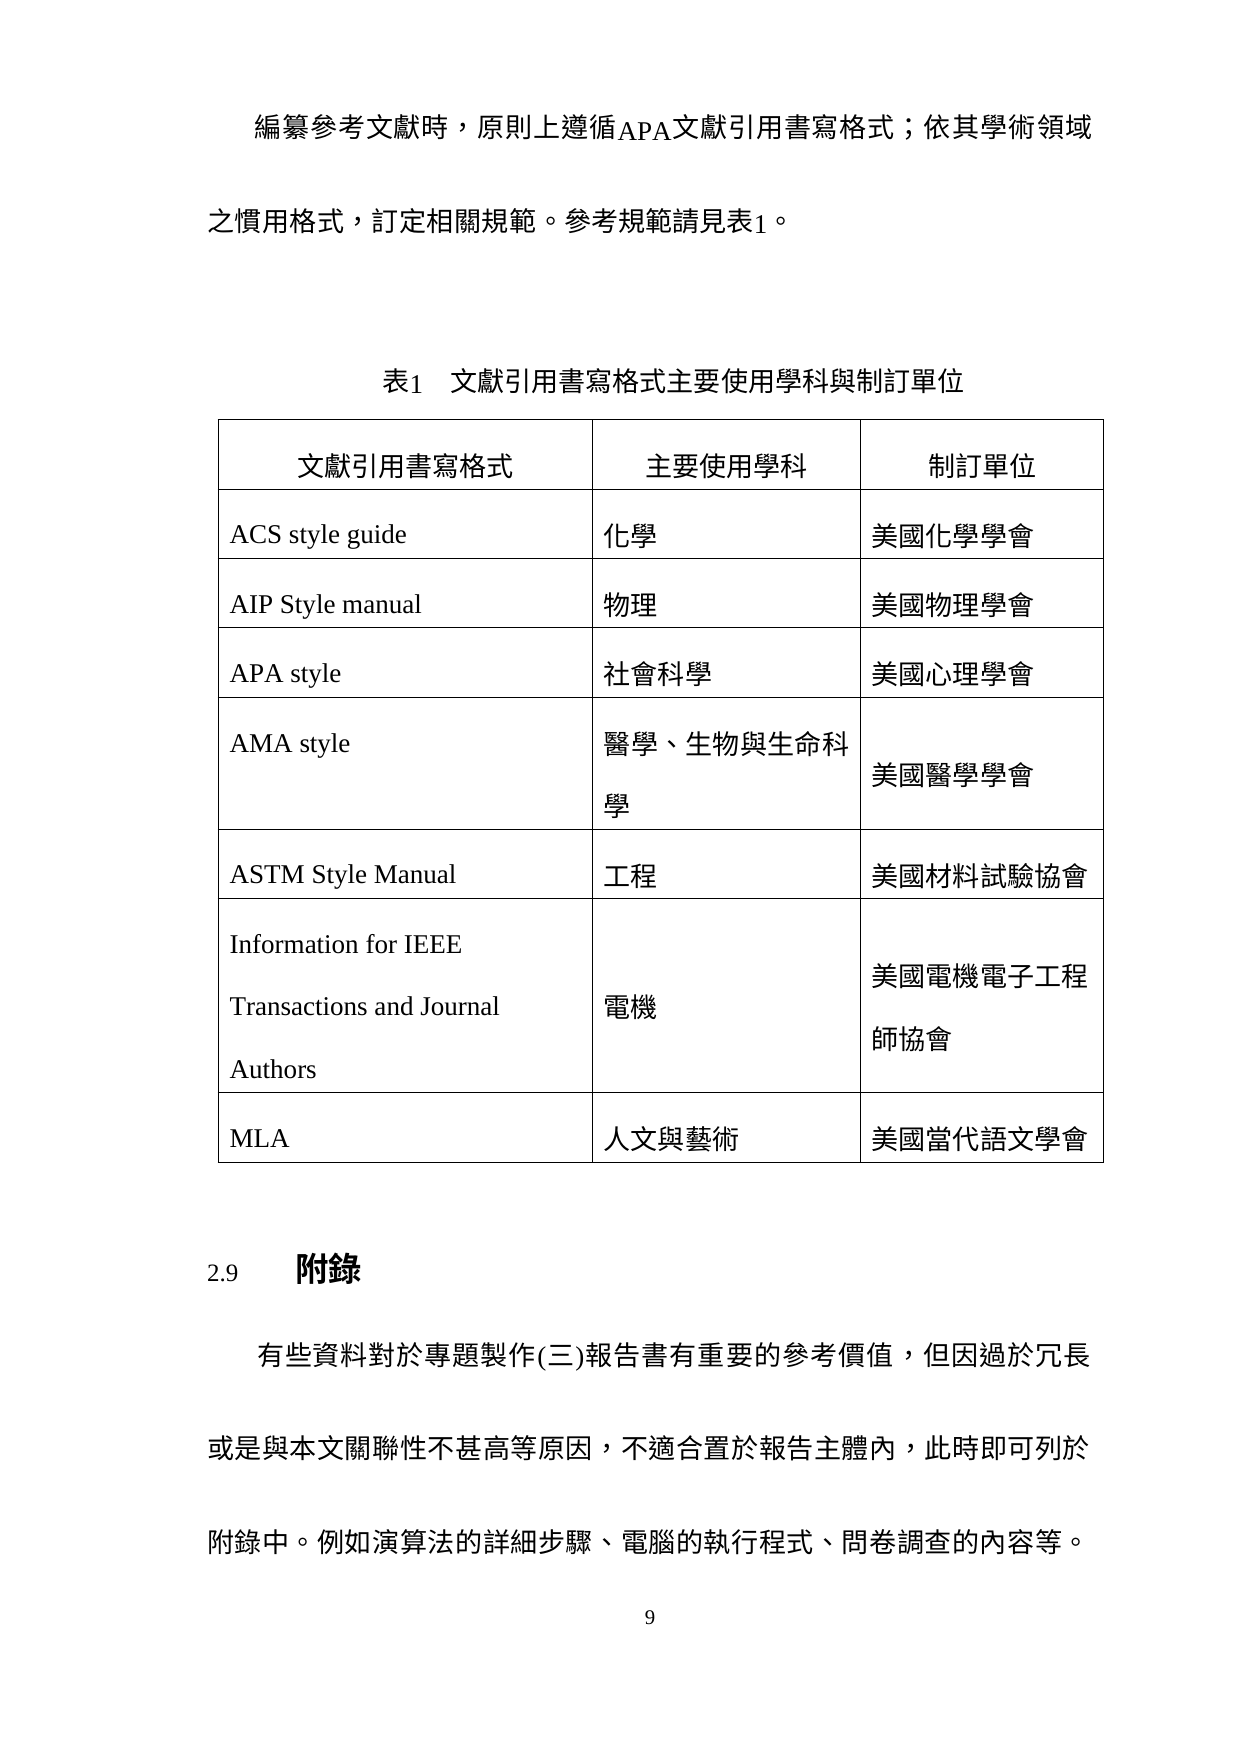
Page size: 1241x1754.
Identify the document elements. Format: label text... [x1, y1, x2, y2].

table_cell 美國化學學會 [861, 490, 1103, 558]
table_cell 醫學、生物與生命科學 [593, 698, 860, 828]
table_cell 美國當代語文學會 [861, 1093, 1103, 1162]
table_cell 美國材料試驗協會 [861, 830, 1103, 898]
table_cell APA style [219, 628, 592, 697]
list 附錄 [207, 1225, 1092, 1288]
table_cell 電機 [593, 899, 860, 1092]
table_cell 美國電機電子工程師協會 [861, 899, 1103, 1092]
table_cell 人文與藝術 [593, 1093, 860, 1162]
table_cell MLA [219, 1093, 592, 1162]
table_header 制訂單位 [861, 420, 1103, 488]
table_cell 美國心理學會 [861, 628, 1103, 697]
table_header 文獻引用書寫格式 [219, 420, 592, 488]
table_cell 美國醫學學會 [861, 698, 1103, 828]
text 表1 文獻引用書寫格式主要使用學科與制訂單位 [207, 337, 1092, 399]
table_cell Information for IEEE Transactions and Journal Authors [219, 899, 592, 1092]
table_cell 物理 [593, 559, 860, 627]
table_cell AIP Style manual [219, 559, 592, 627]
table_cell 化學 [593, 490, 860, 558]
table_header 主要使用學科 [593, 420, 860, 488]
text 編纂參考文獻時，原則上遵循APA文獻引用書寫格式；依其學術領域之慣用格式，訂定相關規範。參考規範請見表1。 [207, 83, 1092, 239]
table_cell 美國物理學會 [861, 559, 1103, 627]
table_cell ACS style guide [219, 490, 592, 558]
table_cell 社會科學 [593, 628, 860, 697]
text 有些資料對於專題製作(三)報告書有重要的參考價值，但因過於冗長或是與本文關聯性不甚高等原因，不適合置於報告主體內，此時即可列於附錄中。例如演算法的詳細步驟、電腦的執行程式、問卷調查的內容等。 [207, 1312, 1092, 1562]
table_cell AMA style [219, 698, 592, 828]
table_cell 工程 [593, 830, 860, 898]
table_cell ASTM Style Manual [219, 830, 592, 898]
